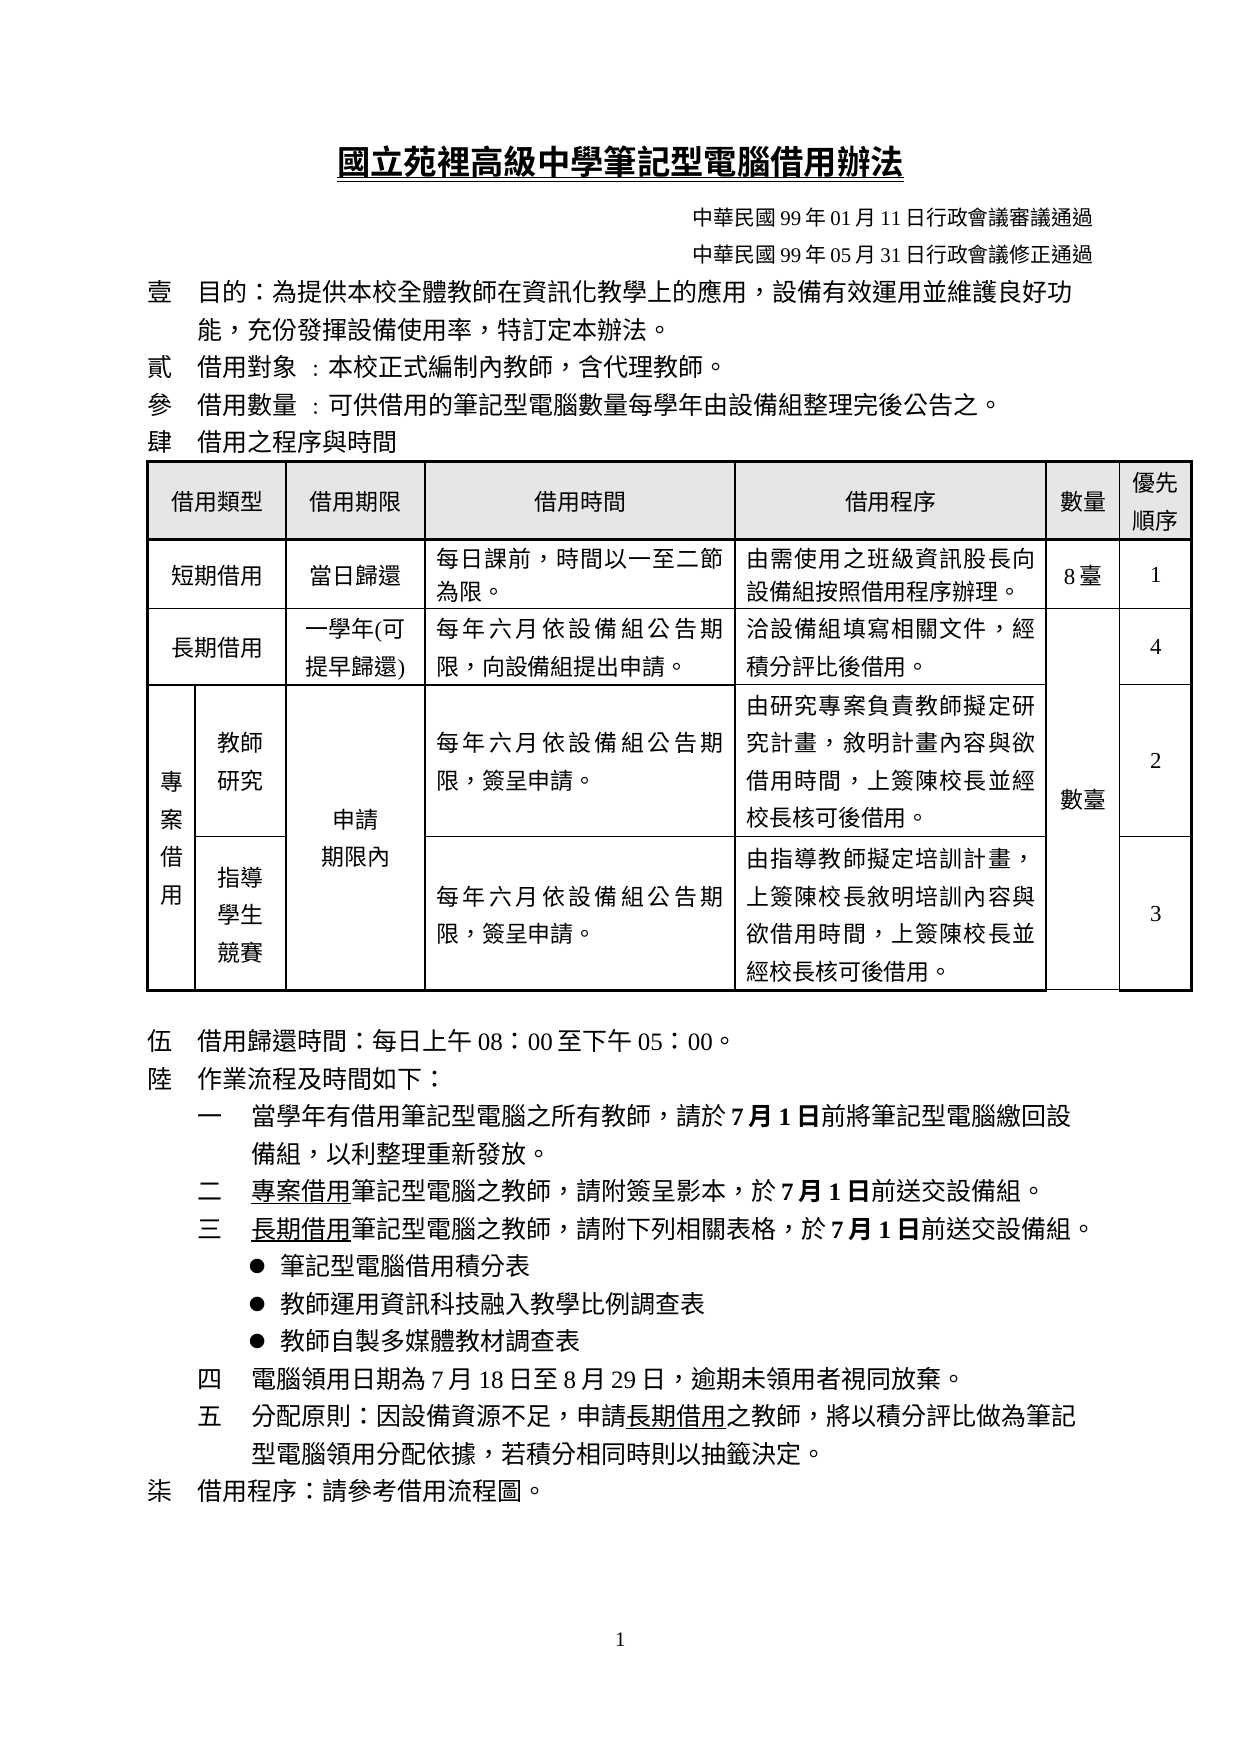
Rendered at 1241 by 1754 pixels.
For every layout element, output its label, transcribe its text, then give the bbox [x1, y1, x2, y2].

list 當學年有借用筆記型電腦之所有教師，請於7月1日前將筆記型電腦繳回設備組，以利整理重新發放。 [198, 1096, 1092, 1171]
table_cell 指導學生競賽 [196, 837, 285, 989]
table_cell 教師 研究 [196, 686, 285, 836]
table_cell 申請 期限內 [287, 686, 424, 989]
table_cell 2 [1120, 685, 1190, 836]
table_cell 3 [1120, 837, 1190, 989]
table_header 數量 [1047, 463, 1119, 538]
table_header 借用程序 [736, 463, 1045, 538]
table_header 借用時間 [426, 463, 734, 538]
table_cell 每年六月依設備組公告期限，簽呈申請。 [426, 686, 734, 836]
table_cell 數臺 [1047, 609, 1119, 989]
table_cell 每年六月依設備組公告期限，向設備組提出申請。 [426, 609, 734, 684]
table_cell 8臺 [1047, 541, 1119, 607]
table_cell 當日歸還 [287, 541, 424, 607]
text 國立苑裡高級中學筆記型電腦借用辦法 [148, 122, 1092, 197]
list 借用之程序與時間 [148, 422, 1092, 460]
table_cell 1 [1120, 541, 1190, 607]
table_header 優先順序 [1120, 463, 1190, 538]
list 教師自製多媒體教材調查表 [248, 1321, 1092, 1358]
list 筆記型電腦借用積分表 [248, 1246, 1092, 1283]
table_cell 短期借用 [149, 541, 285, 607]
table_cell 專案借用 [149, 686, 194, 989]
table_cell 由研究專案負責教師擬定研究計畫，敘明計畫內容與欲借用時間，上簽陳校長並經校長核可後借用。 [736, 685, 1045, 836]
text 中華民國99年01月11日行政會議審議通過 [148, 197, 1092, 235]
list 專案借用筆記型電腦之教師，請附簽呈影本，於7月1日前送交設備組。 [198, 1171, 1092, 1208]
table_cell 每日課前，時間以一至二節為限。 [426, 541, 734, 607]
table_header 借用期限 [287, 463, 424, 538]
table_cell 每年六月依設備組公告期限，簽呈申請。 [426, 837, 734, 989]
table_cell 由需使用之班級資訊股長向設備組按照借用程序辦理。 [736, 541, 1045, 607]
list 目的：為提供本校全體教師在資訊化教學上的應用，設備有效運用並維護良好功能，充份發揮設備使用率，特訂定本辦法。 [148, 272, 1092, 347]
table_cell 由指導教師擬定培訓計畫，上簽陳校長敘明培訓內容與欲借用時間，上簽陳校長並經校長核可後借用。 [736, 837, 1045, 989]
list 長期借用筆記型電腦之教師，請附下列相關表格，於7月1日前送交設備組。 [198, 1208, 1092, 1246]
table_cell 一學年(可提早歸還) [287, 609, 424, 684]
text 中華民國99年05月31日行政會議修正通過 [148, 235, 1092, 272]
list 借用對象 ﹕本校正式編制內教師，含代理教師。 [148, 347, 1092, 385]
table_cell 洽設備組填寫相關文件，經積分評比後借用。 [736, 609, 1045, 684]
list 教師運用資訊科技融入教學比例調查表 [248, 1283, 1092, 1321]
table_cell 4 [1120, 609, 1190, 684]
list 作業流程及時間如下： [148, 1058, 1092, 1096]
list 電腦領用日期為7月18日至8月29日，逾期未領用者視同放棄。 [198, 1358, 1092, 1396]
list 分配原則：因設備資源不足，申請長期借用之教師，將以積分評比做為筆記型電腦領用分配依據，若積分相同時則以抽籤決定。 [198, 1396, 1092, 1471]
table_cell 長期借用 [149, 609, 285, 684]
table_header 借用類型 [149, 463, 285, 538]
list 借用數量 ﹕可供借用的筆記型電腦數量每學年由設備組整理完後公告之。 [148, 385, 1092, 422]
list 借用歸還時間：每日上午08：00至下午05：00。 [148, 1021, 1092, 1058]
list 借用程序：請參考借用流程圖。 [148, 1471, 1092, 1508]
